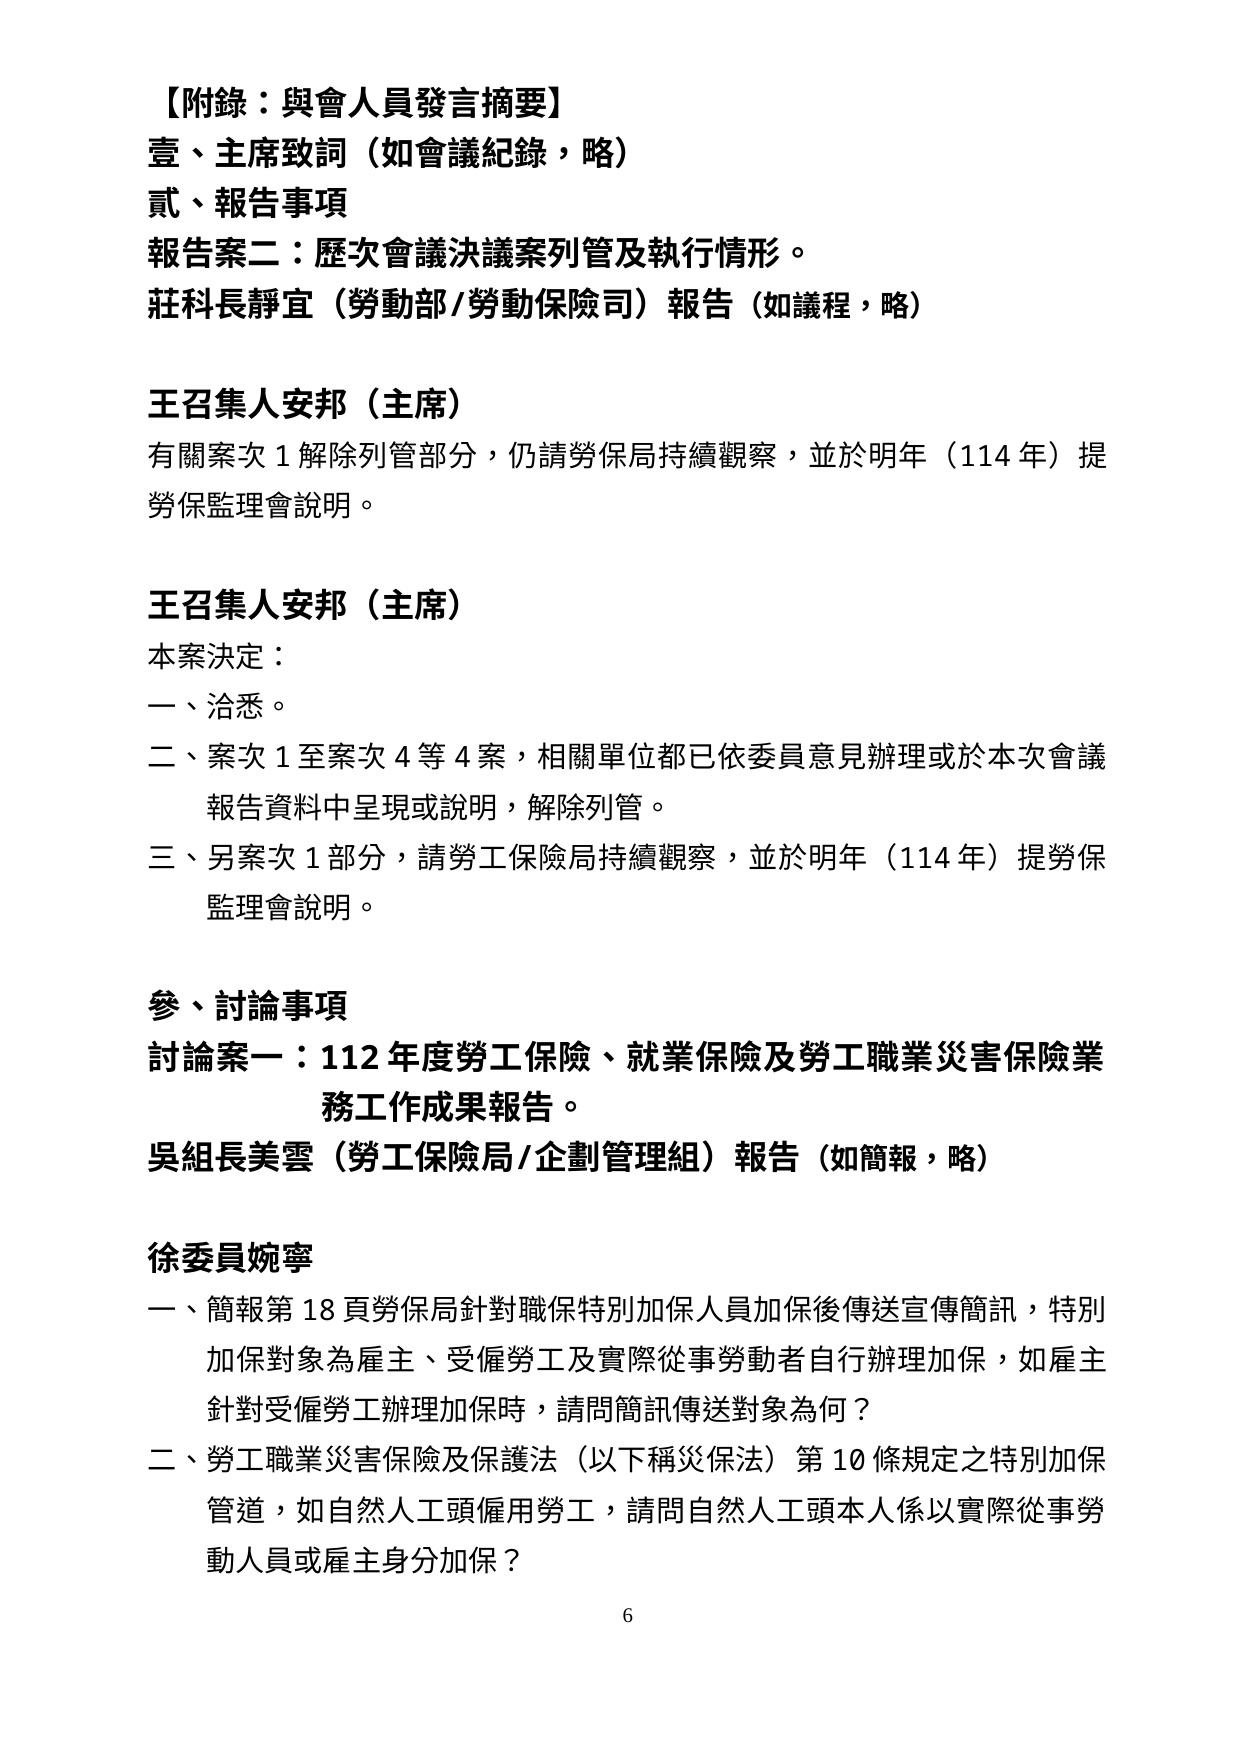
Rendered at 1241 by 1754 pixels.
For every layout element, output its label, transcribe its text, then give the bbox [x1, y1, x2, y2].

text 一、洽悉。 [148, 677, 1107, 728]
text 二、勞工職業災害保險及保護法（以下稱災保法）第10條規定之特別加保管道，如自然人工頭僱用勞工，請問自然人工頭本人係以實際從事勞動人員或雇主身分加保？ [148, 1431, 1107, 1581]
text 有關案次1解除列管部分，仍請勞保局持續觀察，並於明年（114年）提勞保監理會說明。 [148, 426, 1107, 527]
text 王召集人安邦（主席） [148, 577, 1107, 627]
text 本案決定： [148, 627, 1107, 677]
text 莊科長靜宜（勞動部/勞動保險司）報告（如議程，略） [148, 276, 1107, 326]
text 徐委員婉寧 [148, 1230, 1107, 1280]
text 王召集人安邦（主席） [148, 376, 1107, 426]
text 討論案一：112年度勞工保險、就業保險及勞工職業災害保險業務工作成果報告。 [148, 1029, 1107, 1129]
text 三、另案次1部分，請勞工保險局持續觀察，並於明年（114年）提勞保監理會說明。 [148, 828, 1107, 928]
text 一、簡報第18頁勞保局針對職保特別加保人員加保後傳送宣傳簡訊，特別加保對象為雇主、受僱勞工及實際從事勞動者自行辦理加保，如雇主針對受僱勞工辦理加保時，請問簡訊傳送對象為何？ [148, 1280, 1107, 1431]
text 吳組長美雲（勞工保險局/企劃管理組）報告（如簡報，略） [148, 1129, 1107, 1179]
text 壹、主席致詞（如會議紀錄，略） [148, 125, 1107, 175]
text 貳、報告事項 [148, 175, 1107, 226]
text 【附錄：與會人員發言摘要】 [148, 75, 1107, 125]
text 報告案二：歷次會議決議案列管及執行情形。 [148, 226, 1107, 276]
text 參、討論事項 [148, 979, 1107, 1029]
text 二、案次1至案次4等4案，相關單位都已依委員意見辦理或於本次會議報告資料中呈現或說明，解除列管。 [148, 728, 1107, 828]
